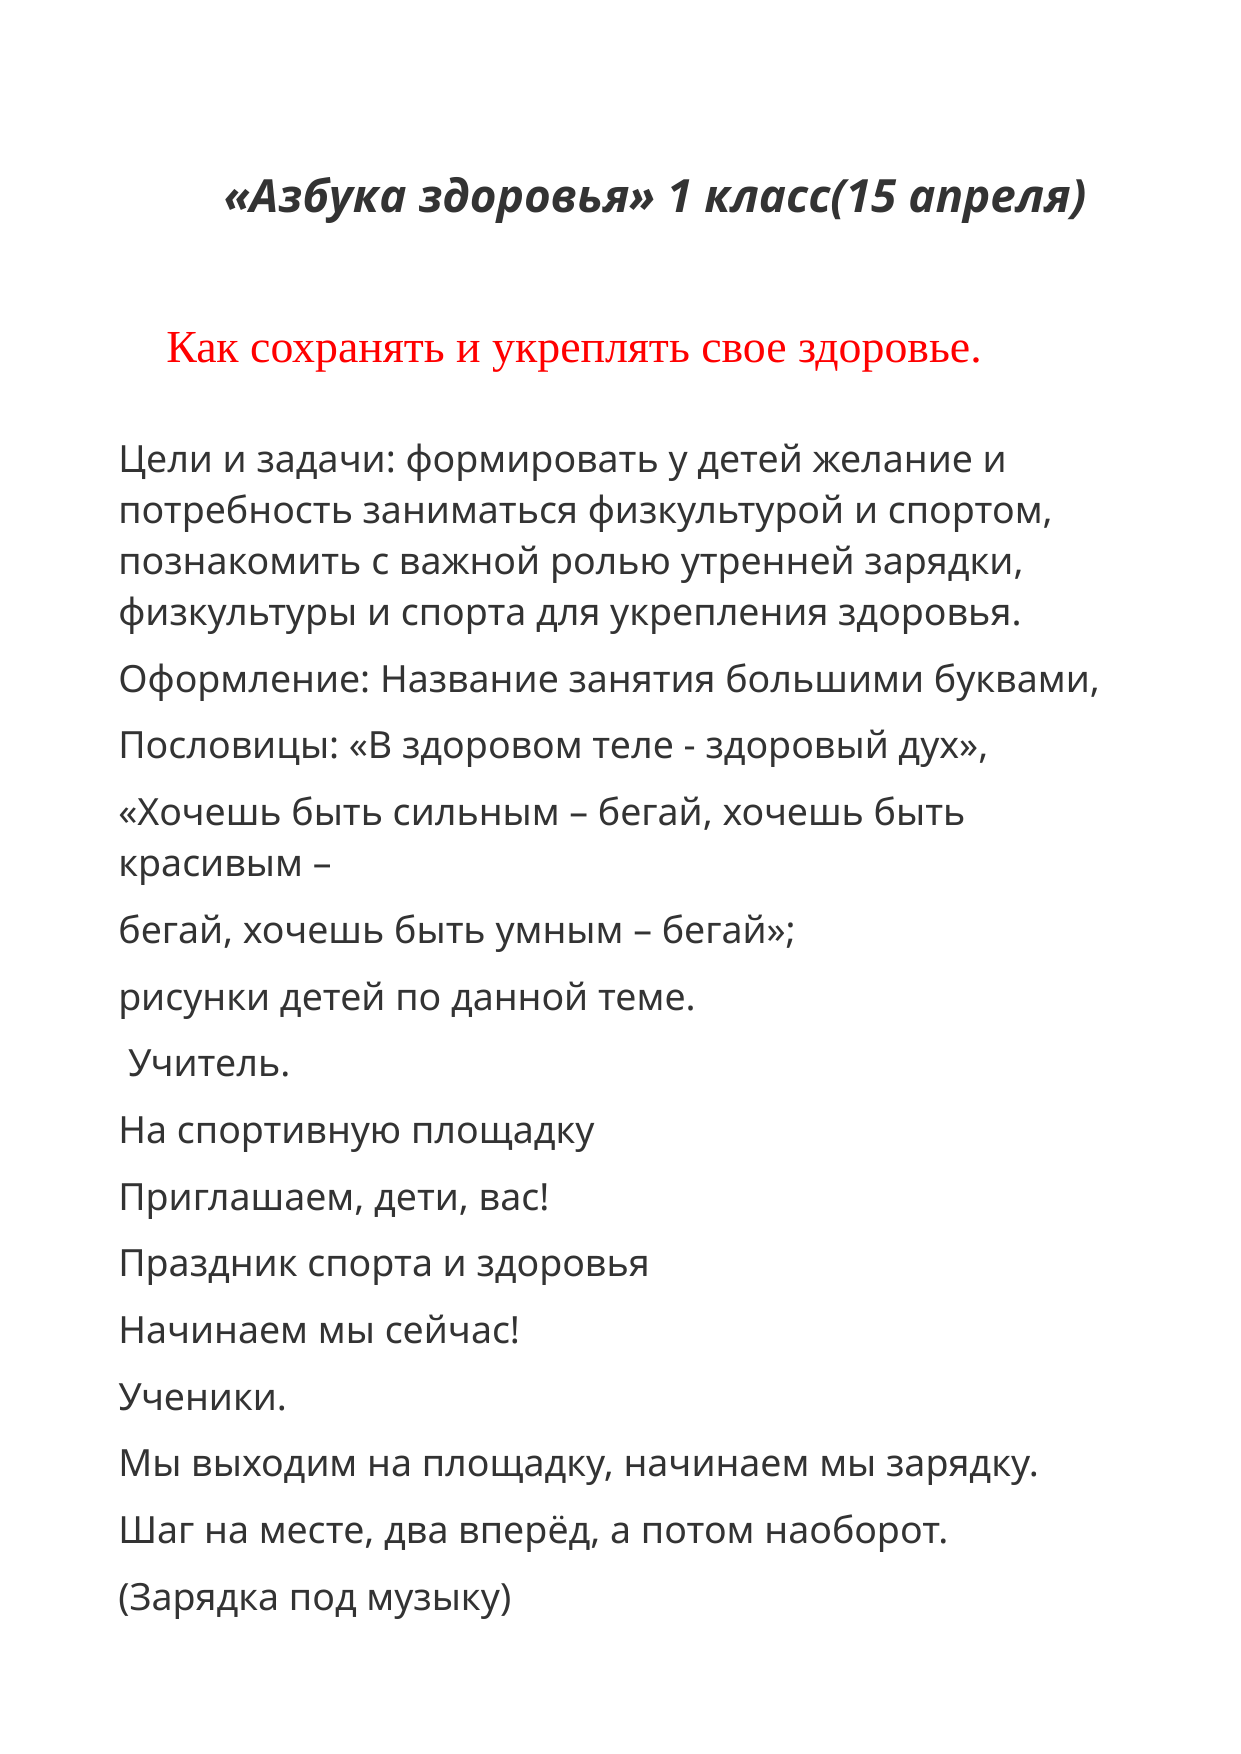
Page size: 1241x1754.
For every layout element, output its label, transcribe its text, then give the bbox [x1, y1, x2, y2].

text Праздник спорта и здоровья [118, 1236, 1122, 1287]
text «Азбука здоровья» 1 класс(15 апреля) [118, 163, 1122, 226]
text (Зарядка под музыку) [118, 1570, 1122, 1621]
text рисунки детей по данной теме. [118, 970, 1122, 1021]
text Начинаем мы сейчас! [118, 1303, 1122, 1354]
text Оформление: Название занятия большими буквами, [118, 652, 1122, 703]
text Мы выходим на площадку, начинаем мы зарядку. [118, 1436, 1122, 1487]
text Как сохранять и укреплять свое здоровье. [118, 319, 1122, 372]
text Ученики. [118, 1370, 1122, 1421]
text «Хочешь быть сильным – бегай, хочешь быть красивым – [118, 785, 1122, 887]
text Шаг на месте, два вперёд, а потом наоборот. [118, 1503, 1122, 1554]
text Пословицы: «В здоровом теле - здоровый дух», [118, 719, 1122, 770]
text Приглашаем, дети, вас! [118, 1170, 1122, 1221]
text Учитель. [118, 1036, 1122, 1087]
text бегай, хочешь быть умным – бегай»; [118, 903, 1122, 954]
text Цели и задачи: формировать у детей желание и потребность заниматься физкультурой и спортом, познакомить с важной ролью утренней зарядки, физкультуры и спорта для укрепления здоровья. [118, 432, 1122, 636]
text На спортивную площадку [118, 1103, 1122, 1154]
